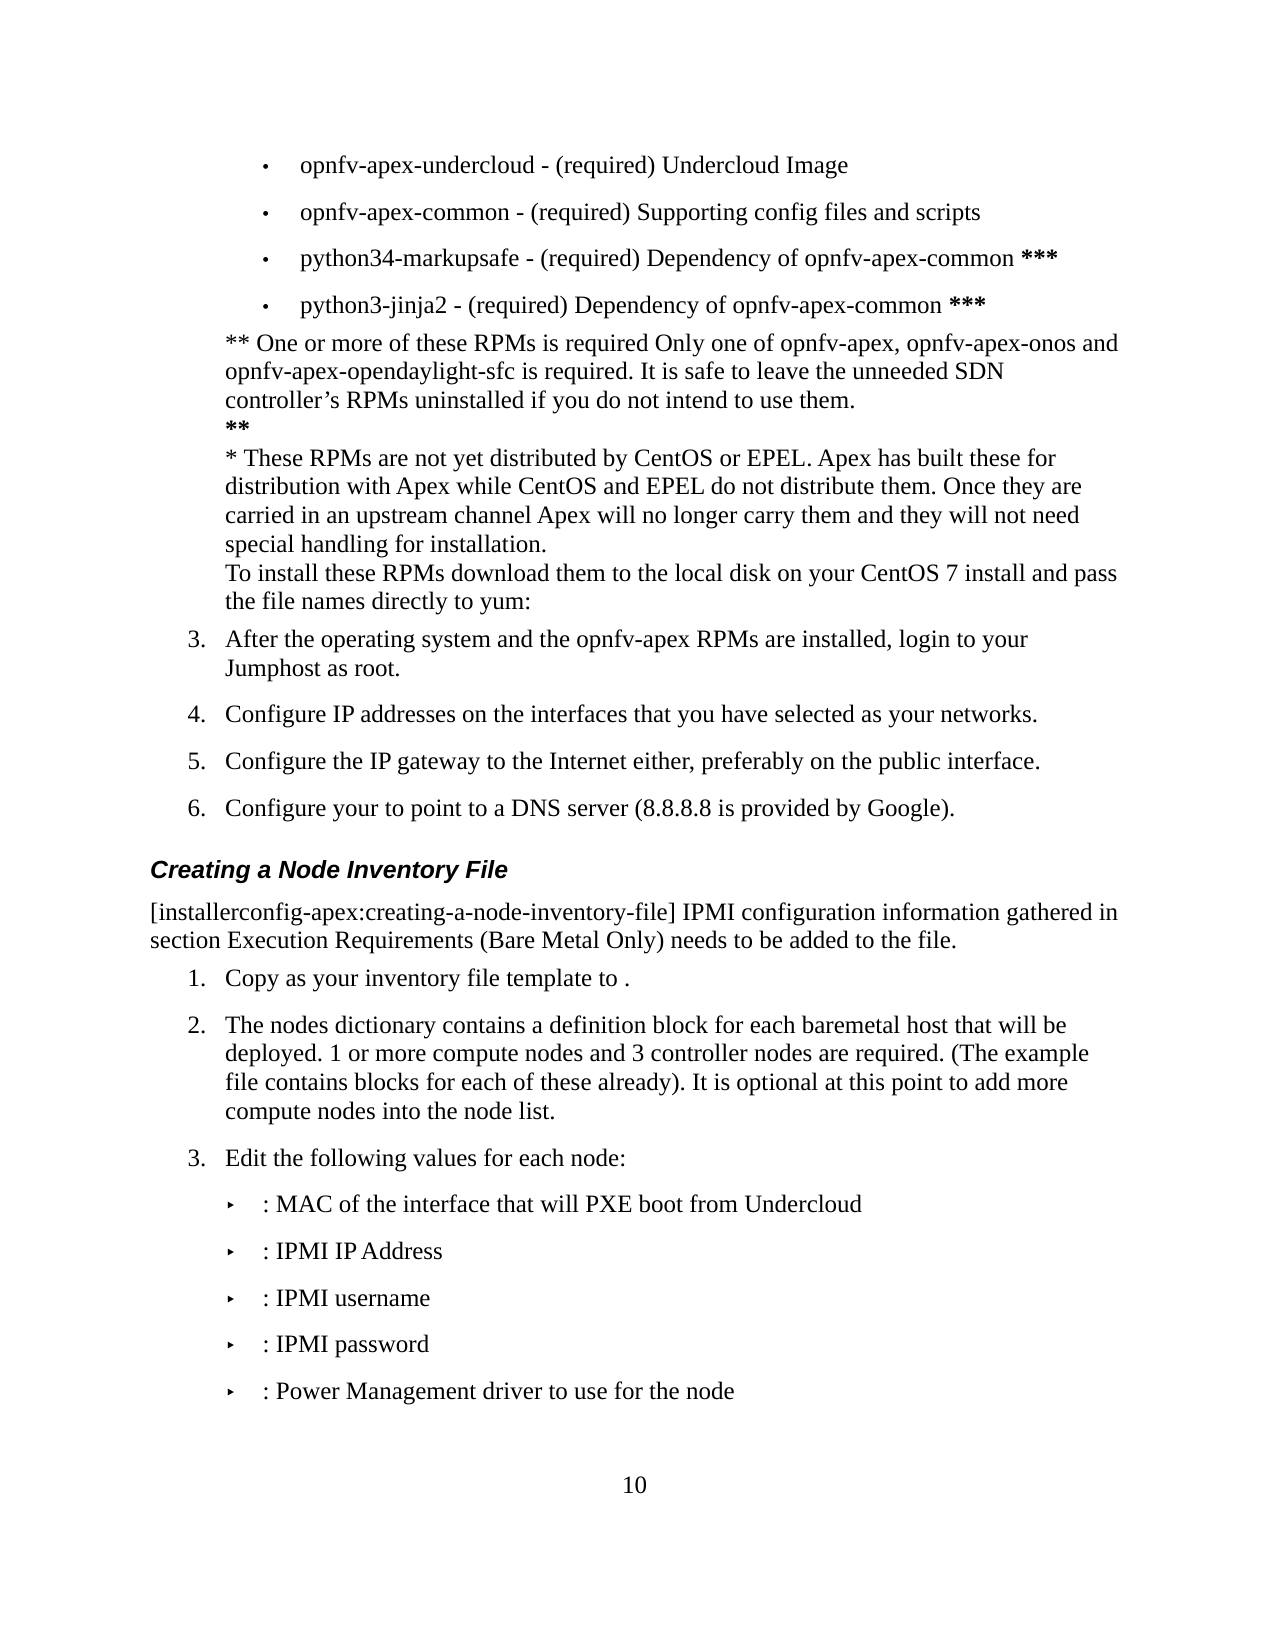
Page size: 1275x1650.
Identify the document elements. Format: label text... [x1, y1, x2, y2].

text To install these RPMs download them to the local disk on your CentOS 7 install and pass the file names directly to yum: [225, 558, 1125, 615]
list : IPMI IP Address [225, 1236, 1125, 1265]
list : IPMI username [225, 1283, 1125, 1311]
text ** [225, 414, 1125, 443]
list Configure IP addresses on the interfaces that you have selected as your networks. [187, 699, 1125, 728]
list After the operating system and the opnfv-apex RPMs are installed, login to your Jumphost as root. [187, 624, 1125, 682]
text ** One or more of these RPMs is required Only one of opnfv-apex, opnfv-apex-onos and opnfv-apex-opendaylight-sfc is required. It is safe to leave the unneeded SDN controller’s RPMs uninstalled if you do not intend to use them. [225, 328, 1125, 414]
text [installerconfig-apex:creating-a-node-inventory-file] IPMI configuration information gathered in section Execution Requirements (Bare Metal Only) needs to be added to the file. [150, 897, 1125, 954]
list Copy as your inventory file template to . [187, 963, 1125, 992]
list : IPMI password [225, 1329, 1125, 1358]
list The nodes dictionary contains a definition block for each baremetal host that will be deployed. 1 or more compute nodes and 3 controller nodes are required. (The example file contains blocks for each of these already). It is optional at this point to add more compute nodes into the node list. [187, 1010, 1125, 1125]
subtitle Creating a Node Inventory File [150, 856, 1125, 884]
list : Power Management driver to use for the node [225, 1376, 1125, 1405]
list python34-markupsafe - (required) Dependency of opnfv-apex-common *** [262, 243, 1125, 272]
list opnfv-apex-undercloud - (required) Undercloud Image [262, 150, 1125, 179]
list opnfv-apex-common - (required) Supporting config files and scripts [262, 197, 1125, 225]
list Configure your to point to a DNS server (8.8.8.8 is provided by Google). [187, 793, 1125, 822]
list : MAC of the interface that will PXE boot from Undercloud [225, 1189, 1125, 1218]
list Configure the IP gateway to the Internet either, preferably on the public interface. [187, 746, 1125, 775]
list Edit the following values for each node: [187, 1143, 1125, 1171]
text * These RPMs are not yet distributed by CentOS or EPEL. Apex has built these for distribution with Apex while CentOS and EPEL do not distribute them. Once they are carried in an upstream channel Apex will no longer carry them and they will not need special handling for installation. [225, 443, 1125, 558]
list python3-jinja2 - (required) Dependency of opnfv-apex-common *** [262, 290, 1125, 319]
